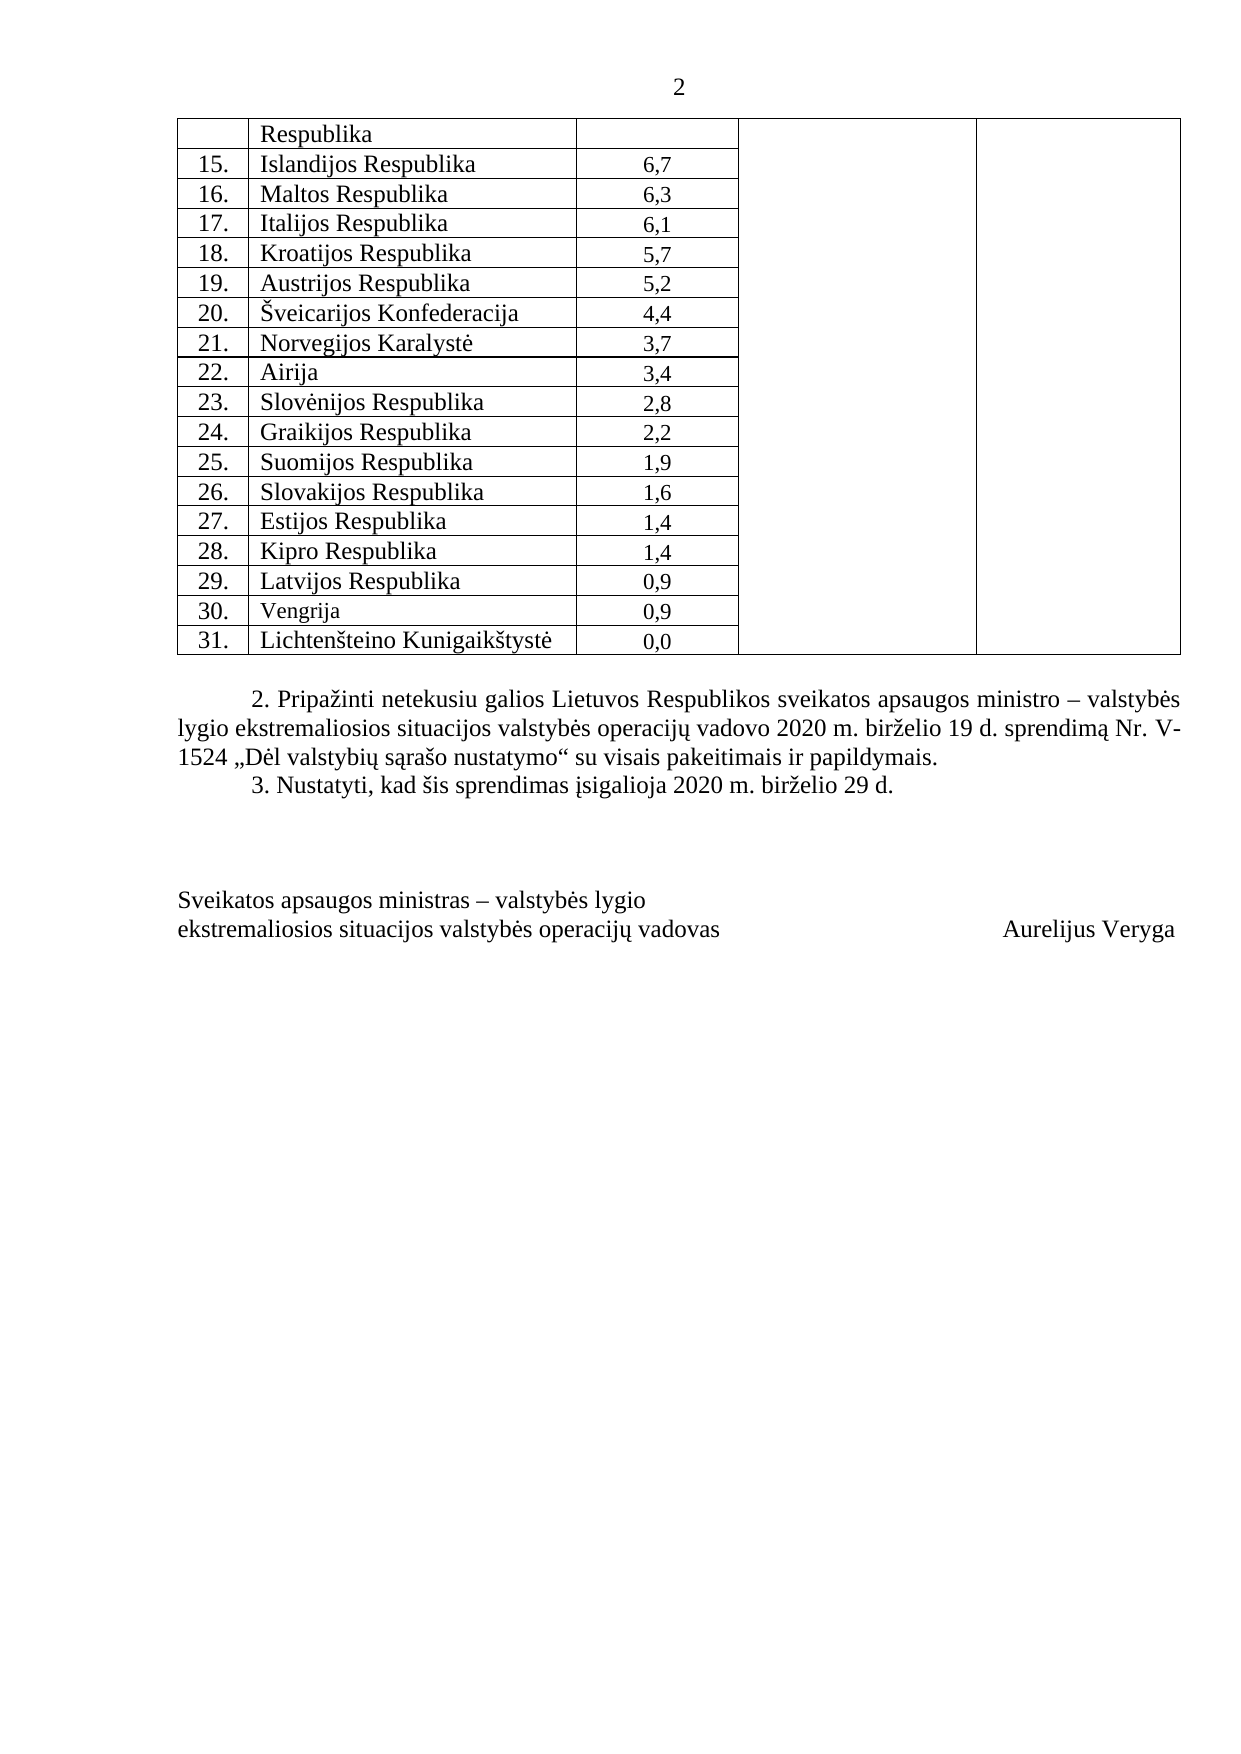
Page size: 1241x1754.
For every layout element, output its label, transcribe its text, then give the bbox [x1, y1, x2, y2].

table_cell Šveicarijos Konfederacija [249, 298, 576, 327]
table_cell 25. [178, 447, 248, 476]
table_cell Airija [249, 358, 576, 386]
table_cell Latvijos Respublika [249, 566, 576, 595]
table_cell Slovėnijos Respublika [249, 387, 576, 416]
table_cell 2,2 [577, 417, 738, 446]
table_cell Lichtenšteino Kunigaikštystė [249, 626, 576, 654]
table_cell 1,4 [577, 506, 738, 535]
text 2. Pripažinti netekusiu galios Lietuvos Respublikos sveikatos apsaugos ministro – valstybės lygio ekstremaliosios situacijos valstybės operacijų vadovo 2020 m. birželio 19 d. sprendimą Nr. V-1524 „Dėl valstybių sąrašo nustatymo“ su visais pakeitimais ir papildymais. [177, 684, 1181, 770]
text Sveikatos apsaugos ministras – valstybės lygio [177, 885, 1181, 914]
table_cell 20. [178, 298, 248, 327]
table_cell 6,7 [577, 149, 738, 178]
table_cell Slovakijos Respublika [249, 477, 576, 505]
table_cell 0,0 [577, 626, 738, 654]
table_cell Estijos Respublika [249, 506, 576, 535]
table_cell 15. [178, 149, 248, 178]
table_cell 5,2 [577, 268, 738, 297]
table_cell Respublika [249, 119, 576, 148]
table_cell 3,7 [577, 328, 738, 356]
table_cell [178, 119, 248, 148]
table_cell 19. [178, 268, 248, 297]
table_cell 31. [178, 626, 248, 654]
table_cell 5,7 [577, 238, 738, 267]
table_cell 27. [178, 506, 248, 535]
table_cell 18. [178, 238, 248, 267]
table_cell 30. [178, 596, 248, 624]
table_cell 0,9 [577, 596, 738, 624]
table_cell 1,6 [577, 477, 738, 505]
table_cell Vengrija [249, 596, 576, 624]
table_cell Kipro Respublika [249, 536, 576, 565]
table_cell Islandijos Respublika [249, 149, 576, 178]
table_cell [739, 119, 976, 654]
table_cell 22. [178, 358, 248, 386]
text ekstremaliosios situacijos valstybės operacijų vadovas Aurelijus Veryga [177, 914, 1181, 943]
table_cell 29. [178, 566, 248, 595]
table_cell Austrijos Respublika [249, 268, 576, 297]
table_cell 4,4 [577, 298, 738, 327]
table_cell 6,1 [577, 209, 738, 237]
table_cell 2,8 [577, 387, 738, 416]
table_cell 16. [178, 179, 248, 207]
table_cell Suomijos Respublika [249, 447, 576, 476]
table_cell 0,9 [577, 566, 738, 595]
table_cell Italijos Respublika [249, 209, 576, 237]
table_cell 26. [178, 477, 248, 505]
table_cell 24. [178, 417, 248, 446]
table_cell 1,9 [577, 447, 738, 476]
table_cell Kroatijos Respublika [249, 238, 576, 267]
table_cell Graikijos Respublika [249, 417, 576, 446]
table_cell 1,4 [577, 536, 738, 565]
table_cell 6,3 [577, 179, 738, 207]
table_cell 28. [178, 536, 248, 565]
table_cell 3,4 [577, 358, 738, 386]
table_cell Maltos Respublika [249, 179, 576, 207]
table_cell 23. [178, 387, 248, 416]
text 3. Nustatyti, kad šis sprendimas įsigalioja 2020 m. birželio 29 d. [177, 770, 1181, 799]
table_cell [577, 119, 738, 148]
table_cell 17. [178, 209, 248, 237]
table_cell Norvegijos Karalystė [249, 328, 576, 356]
table_cell 21. [178, 328, 248, 356]
table_cell [977, 119, 1180, 654]
